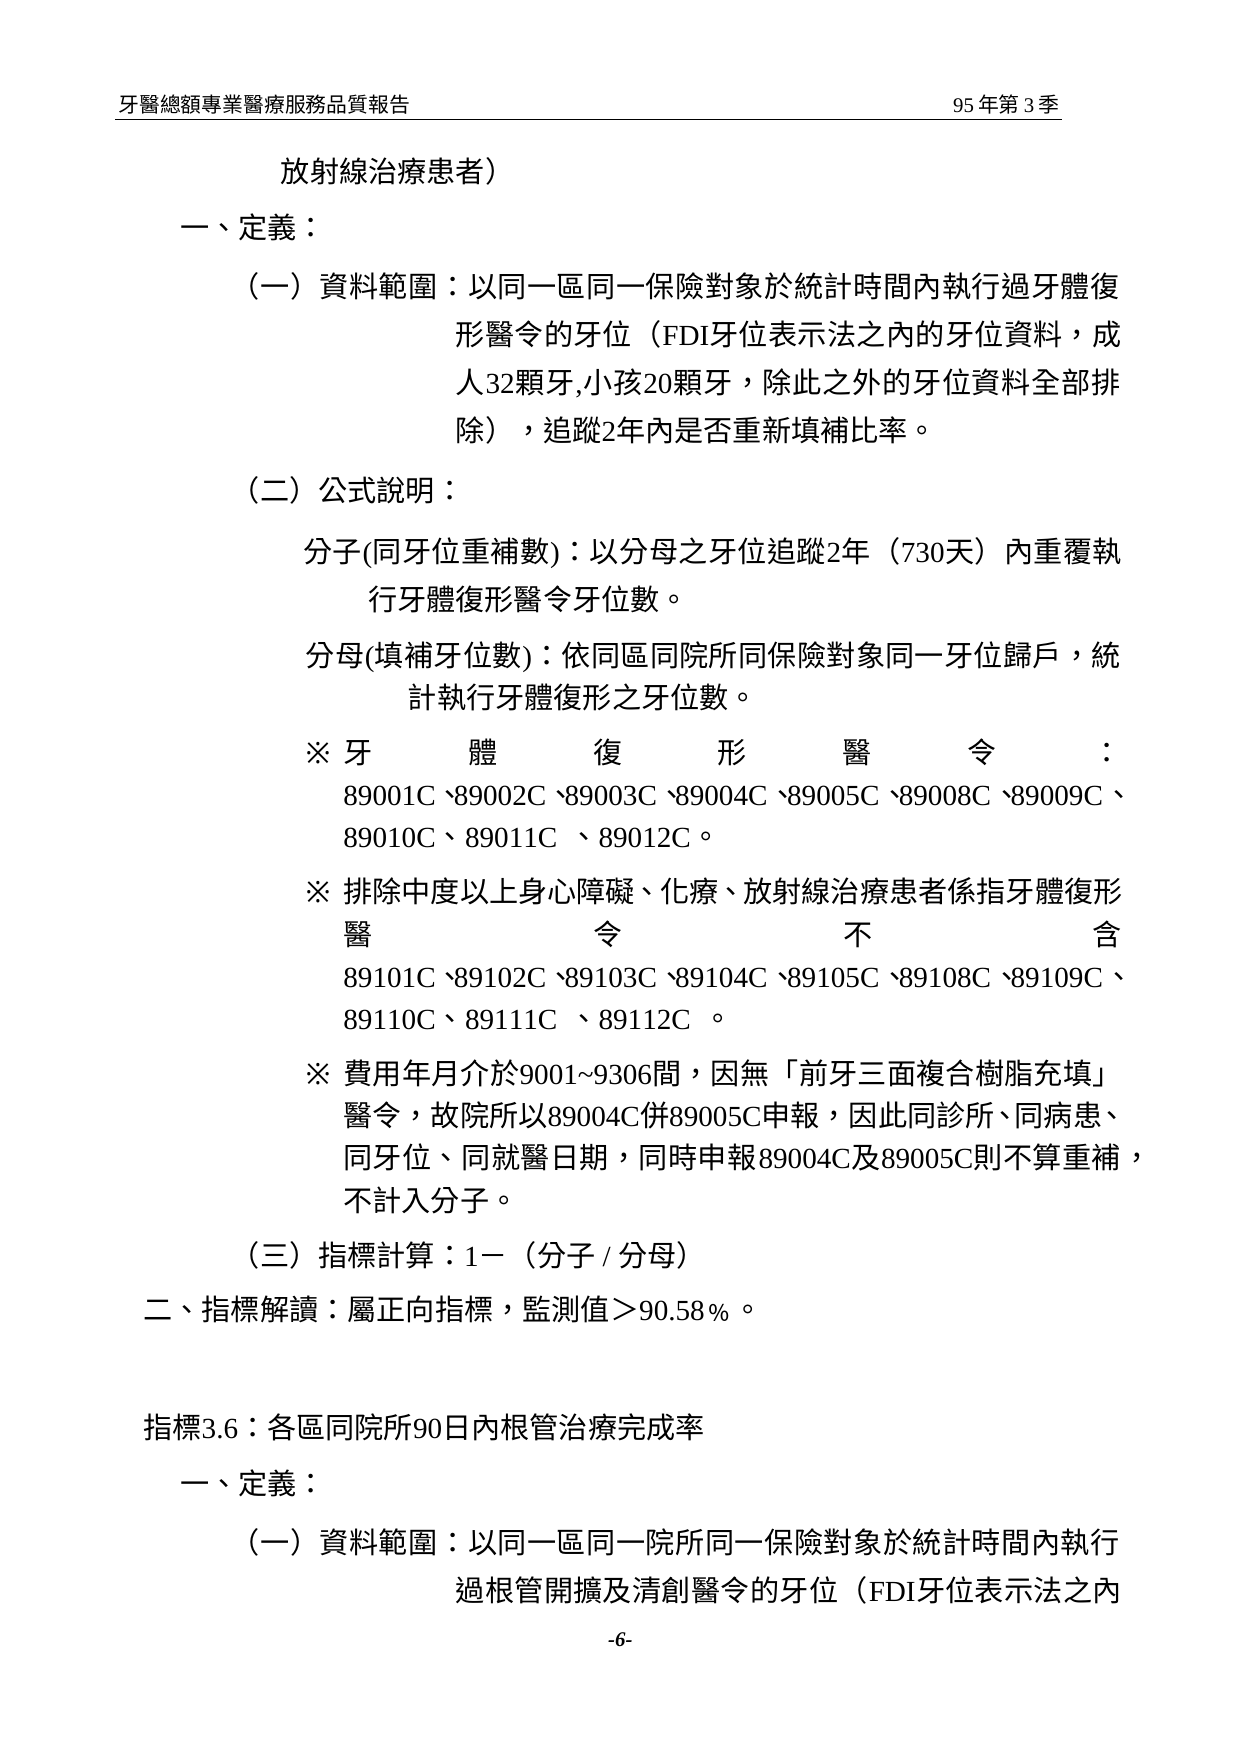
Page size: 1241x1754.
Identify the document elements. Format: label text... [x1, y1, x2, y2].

text 分母(填補牙位數)：依同區同院所同保險對象同一牙位歸戶，統計執行牙體復形之牙位數。 [306, 632, 1122, 717]
text （三）指標計算：1－（分子 / 分母） [231, 1232, 1122, 1274]
text 一、定義： [180, 1461, 1122, 1503]
text （一）資料範圍：以同一區同一保險對象於統計時間內執行過牙體復形醫令的牙位（FDI牙位表示法之內的牙位資料，成人32顆牙,小孩20顆牙，除此之外的牙位資料全部排除），追蹤2年內是否重新填補比率。 [231, 259, 1122, 451]
text 指標3.6：各區同院所90日內根管治療完成率 [143, 1400, 1122, 1448]
text 二、指標解讀：屬正向指標，監測值＞90.58﹪。 [143, 1287, 1122, 1329]
list 牙體復形醫令：89001C、89002C、89003C、89004C、89005C、89008C、89009C、89010C、89011C、89012C。 [306, 729, 1122, 856]
text 放射線治療患者） [143, 144, 1122, 192]
list 費用年月介於9001~9306間，因無「前牙三面複合樹脂充填」醫令，故院所以89004C併89005C申報，因此同診所、同病患、同牙位、同就醫日期，同時申報89004C及89005C則不算重補，不計入分子。 [306, 1050, 1122, 1220]
text （二）公式說明： [231, 463, 1122, 511]
text （一）資料範圍：以同一區同一院所同一保險對象於統計時間內執行過根管開擴及清創醫令的牙位（FDI牙位表示法之內 [231, 1516, 1122, 1611]
list 排除中度以上身心障礙、化療、放射線治療患者係指牙體復形醫令不含89101C、89102C、89103C、89104C、89105C、89108C、89109C、89110C、89111C、89112C。 [306, 869, 1122, 1038]
text 一、定義： [180, 204, 1122, 247]
text 分子(同牙位重補數)：以分母之牙位追蹤2年（730天）內重覆執行牙體復形醫令牙位數。 [303, 524, 1122, 619]
